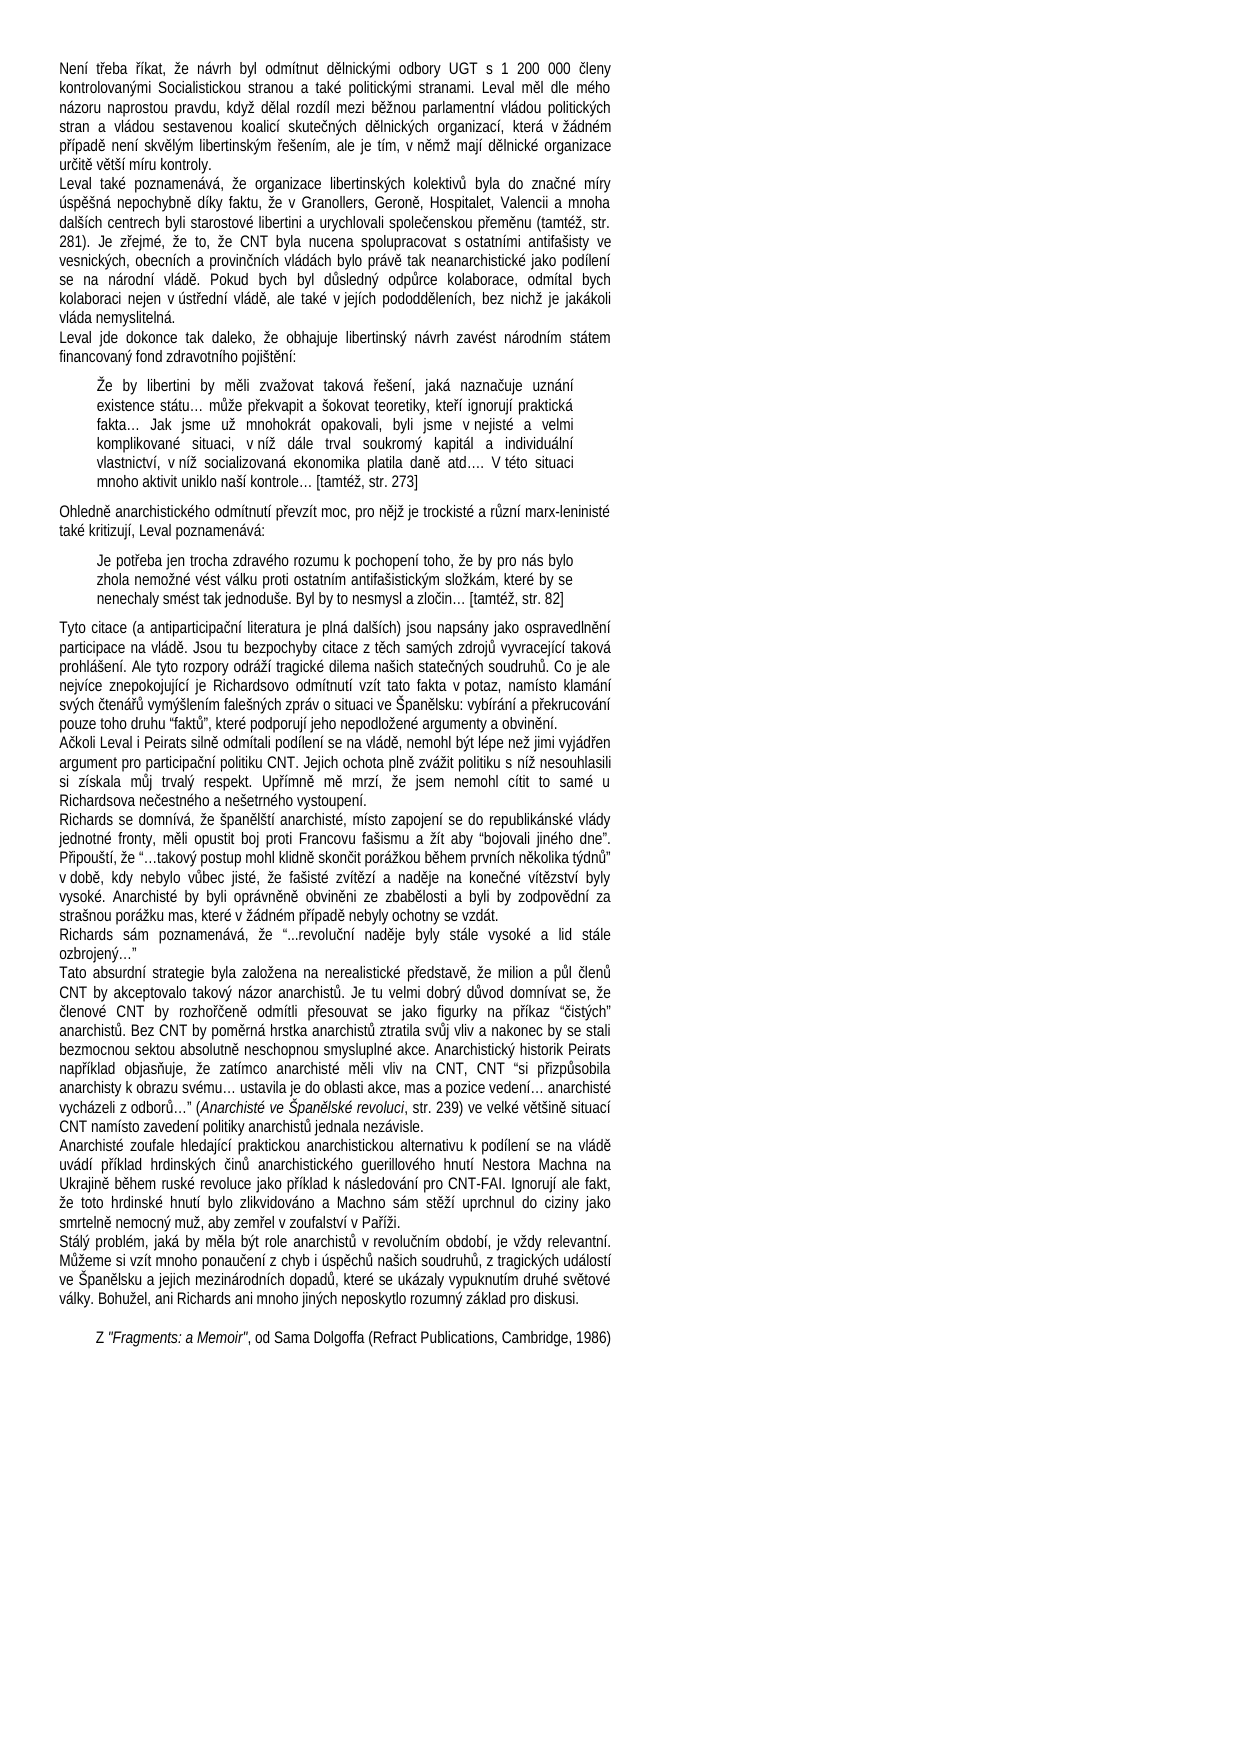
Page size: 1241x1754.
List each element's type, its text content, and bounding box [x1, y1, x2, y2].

text Z "Fragments: a Memoir", od Sama Dolgoffa (Refract Publications, Cambridge, 1986) [59, 1327, 611, 1347]
text Leval jde dokonce tak daleko, že obhajuje libertinský návrh zavést národním státem financovaný fond zdravotního pojištění: [59, 327, 611, 366]
text Richards sám poznamenává, že “...revoluční naděje byly stále vysoké a lid stále ozbrojený…” [59, 925, 611, 963]
text Anarchisté zoufale hledající praktickou anarchistickou alternativu k podílení se na vládě uvádí příklad hrdinských činů anarchistického guerillového hnutí Nestora Machna na Ukrajině během ruské revoluce jako příklad k následování pro CNT-FAI. Ignorují ale fakt, že toto hrdinské hnutí bylo zlikvidováno a Machno sám stěží uprchnul do ciziny jako smrtelně nemocný muž, aby zemřel v zoufalství v Paříži. [59, 1136, 611, 1232]
text Leval také poznamenává, že organizace libertinských kolektivů byla do značné míry úspěšná nepochybně díky faktu, že v Granollers, Geroně, Hospitalet, Valencii a mnoha dalších centrech byli starostové libertini a urychlovali společenskou přeměnu (tamtéž, str. 281). Je zřejmé, že to, že CNT byla nucena spolupracovat s ostatními antifašisty ve vesnických, obecních a provinčních vládách bylo právě tak neanarchistické jako podílení se na národní vládě. Pokud bych byl důsledný odpůrce kolaborace, odmítal bych kolaboraci nejen v ústřední vládě, ale také v jejích pododděleních, bez nichž je jakákoli vláda nemyslitelná. [59, 174, 611, 327]
text Richards se domnívá, že španělští anarchisté, místo zapojení se do republikánské vlády jednotné fronty, měli opustit boj proti Francovu fašismu a žít aby “bojovali jiného dne”. Připouští, že “…takový postup mohl klidně skončit porážkou během prvních několika týdnů” v době, kdy nebylo vůbec jisté, že fašisté zvítězí a naděje na konečné vítězství byly vysoké. Anarchisté by byli oprávněně obviněni ze zbabělosti a byli by zodpovědní za strašnou porážku mas, které v žádném případě nebyly ochotny se vzdát. [59, 810, 611, 925]
text Tyto citace (a antiparticipační literatura je plná dalších) jsou napsány jako ospravedlnění participace na vládě. Jsou tu bezpochyby citace z těch samých zdrojů vyvracející taková prohlášení. Ale tyto rozpory odráží tragické dilema našich statečných soudruhů. Co je ale nejvíce znepokojující je Richardsovo odmítnutí vzít tato fakta v potaz, namísto klamání svých čtenářů vymýšlením falešných zpráv o situaci ve Španělsku: vybírání a překrucování pouze toho druhu “faktů”, které podporují jeho nepodložené argumenty a obvinění. [59, 618, 611, 733]
text Stálý problém, jaká by měla být role anarchistů v revolučním období, je vždy relevantní. Můžeme si vzít mnoho ponaučení z chyb i úspěchů našich soudruhů, z tragických událostí ve Španělsku a jejich mezinárodních dopadů, které se ukázaly vypuknutím druhé světové války. Bohužel, ani Richards ani mnoho jiných neposkytlo rozumný základ pro diskusi. [59, 1232, 611, 1308]
text Není třeba říkat, že návrh byl odmítnut dělnickými odbory UGT s 1 200 000 členy kontrolovanými Socialistickou stranou a také politickými stranami. Leval měl dle mého názoru naprostou pravdu, když dělal rozdíl mezi běžnou parlamentní vládou politických stran a vládou sestavenou koalicí skutečných dělnických organizací, která v žádném případě není skvělým libertinským řešením, ale je tím, v němž mají dělnické organizace určitě větší míru kontroly. [59, 59, 611, 174]
text Ačkoli Leval i Peirats silně odmítali podílení se na vládě, nemohl být lépe než jimi vyjádřen argument pro participační politiku CNT. Jejich ochota plně zvážit politiku s níž nesouhlasili si získala můj trvalý respekt. Upřímně mě mrzí, že jsem nemohl cítit to samé u Richardsova nečestného a nešetrného vystoupení. [59, 733, 611, 810]
text Je potřeba jen trocha zdravého rozumu k pochopení toho, že by pro nás bylo zhola nemožné vést válku proti ostatním antifašistickým složkám, které by se nenechaly smést tak jednoduše. Byl by to nesmysl a zločin… [tamtéž, str. 82] [97, 550, 574, 608]
text Že by libertini by měli zvažovat taková řešení, jaká naznačuje uznání existence státu… může překvapit a šokovat teoretiky, kteří ignorují praktická fakta… Jak jsme už mnohokrát opakovali, byli jsme v nejisté a velmi komplikované situaci, v níž dále trval soukromý kapitál a individuální vlastnictví, v níž socializovaná ekonomika platila daně atd…. V této situaci mnoho aktivit uniklo naší kontrole… [tamtéž, str. 273] [97, 376, 574, 491]
text Ohledně anarchistického odmítnutí převzít moc, pro nějž je trockisté a různí marx-leninisté také kritizují, Leval poznamenává: [59, 502, 611, 540]
text Tato absurdní strategie byla založena na nerealistické představě, že milion a půl členů CNT by akceptovalo takový názor anarchistů. Je tu velmi dobrý důvod domnívat se, že členové CNT by rozhořčeně odmítli přesouvat se jako figurky na příkaz “čistých” anarchistů. Bez CNT by poměrná hrstka anarchistů ztratila svůj vliv a nakonec by se stali bezmocnou sektou absolutně neschopnou smysluplné akce. Anarchistický historik Peirats například objasňuje, že zatímco anarchisté měli vliv na CNT, CNT “si přizpůsobila anarchisty k obrazu svému… ustavila je do oblasti akce, mas a pozice vedení… anarchisté vycházeli z odborů…” (Anarchisté ve Španělské revoluci, str. 239) ve velké většině situací CNT namísto zavedení politiky anarchistů jednala nezávisle. [59, 963, 611, 1136]
